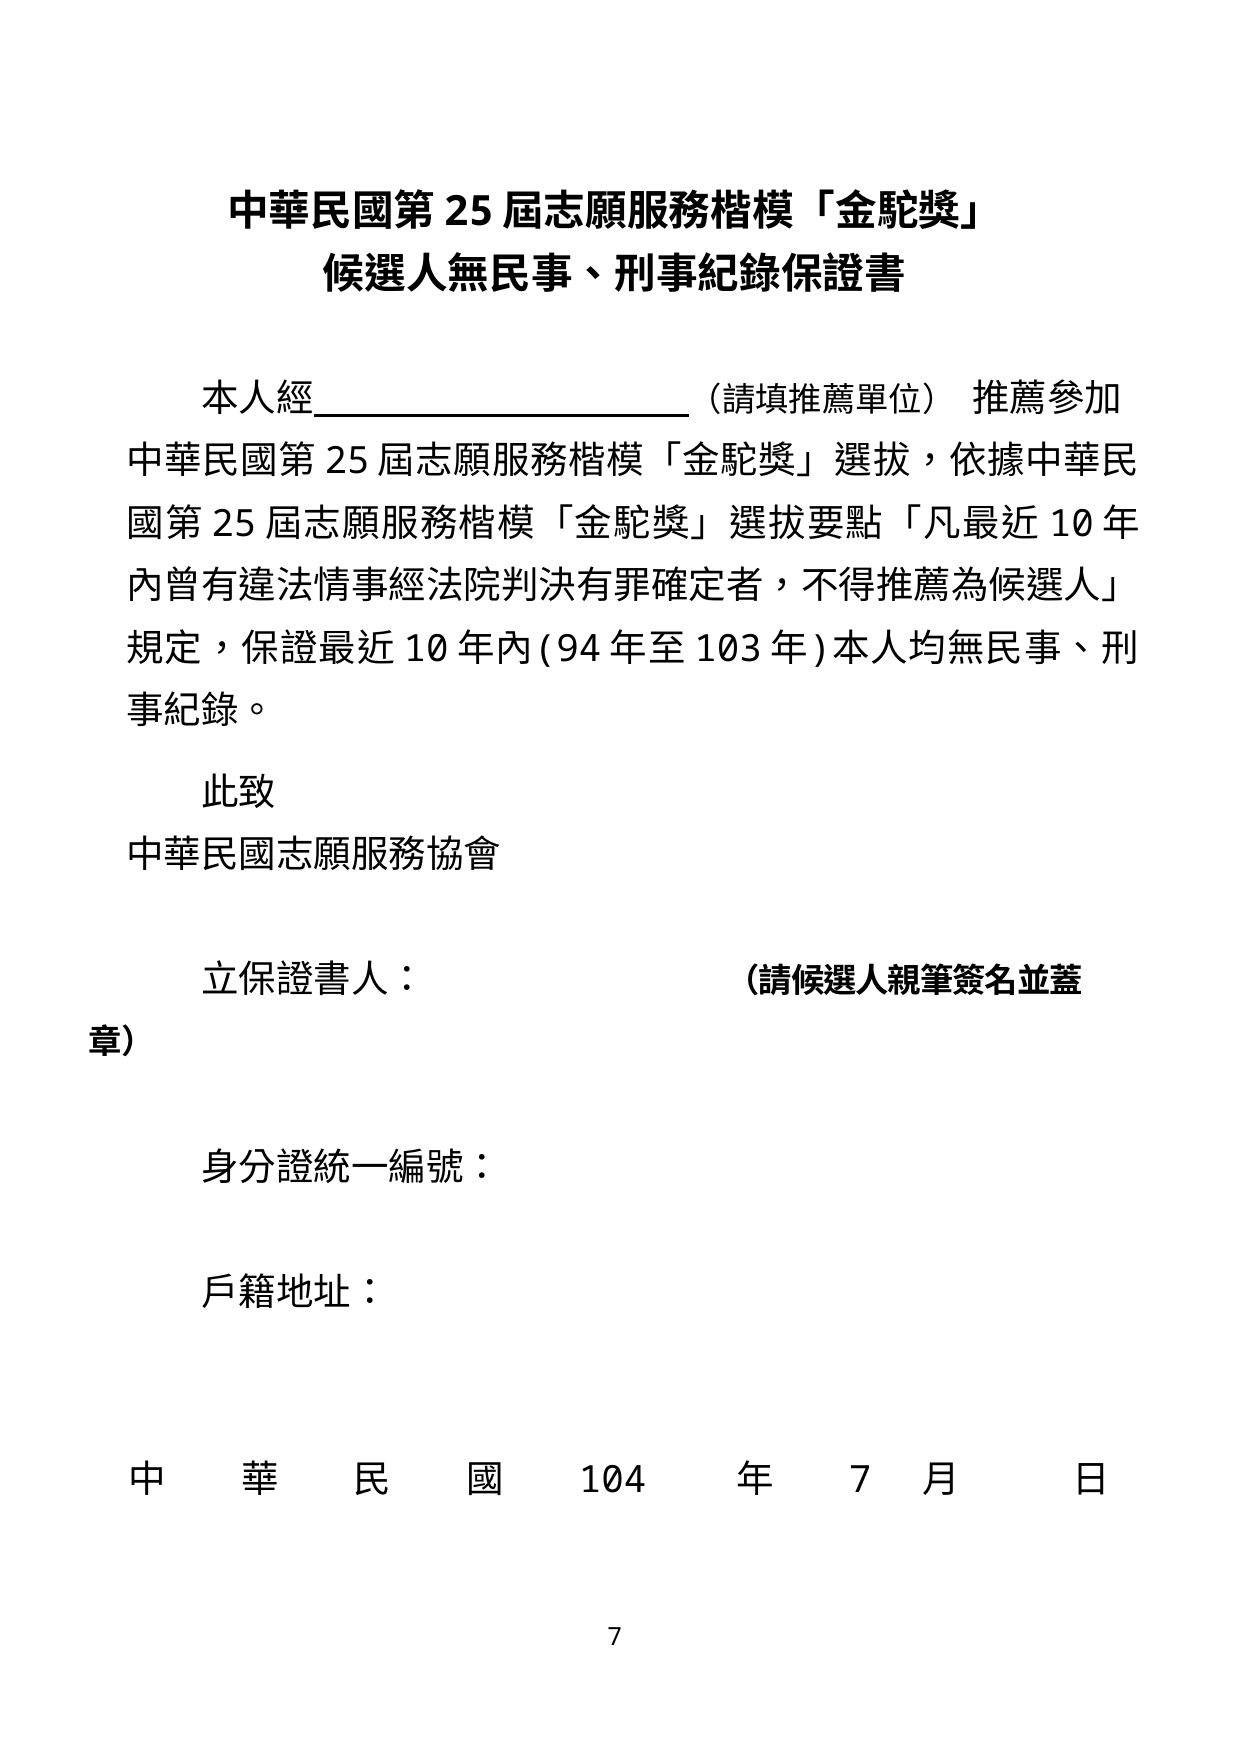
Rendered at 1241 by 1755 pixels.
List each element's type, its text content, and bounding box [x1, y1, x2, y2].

text 中華民國第25屆志願服務楷模「金駝獎」 [89, 166, 1140, 228]
text 本人經 （請填推薦單位） 推薦參加 [89, 353, 1140, 416]
text 中 華 民 國 104 年 7 月 日 [89, 1435, 1140, 1497]
text 立保證書人： （請候選人親筆簽名並蓋章） [89, 935, 1140, 1060]
text 身分證統一編號： [89, 1122, 1140, 1185]
text 戶籍地址： [89, 1247, 1140, 1310]
text 此致 [89, 747, 1140, 810]
text 中華民國第25屆志願服務楷模「金駝獎」選拔，依據中華民國第25屆志願服務楷模「金駝獎」選拔要點「凡最近10年內曾有違法情事經法院判決有罪確定者，不得推薦為候選人」規定，保證最近10年內(94年至103年)本人均無民事、刑事紀錄。 [126, 416, 1140, 728]
text 候選人無民事、刑事紀錄保證書 [89, 228, 1140, 291]
text 中華民國志願服務協會 [89, 810, 1140, 872]
